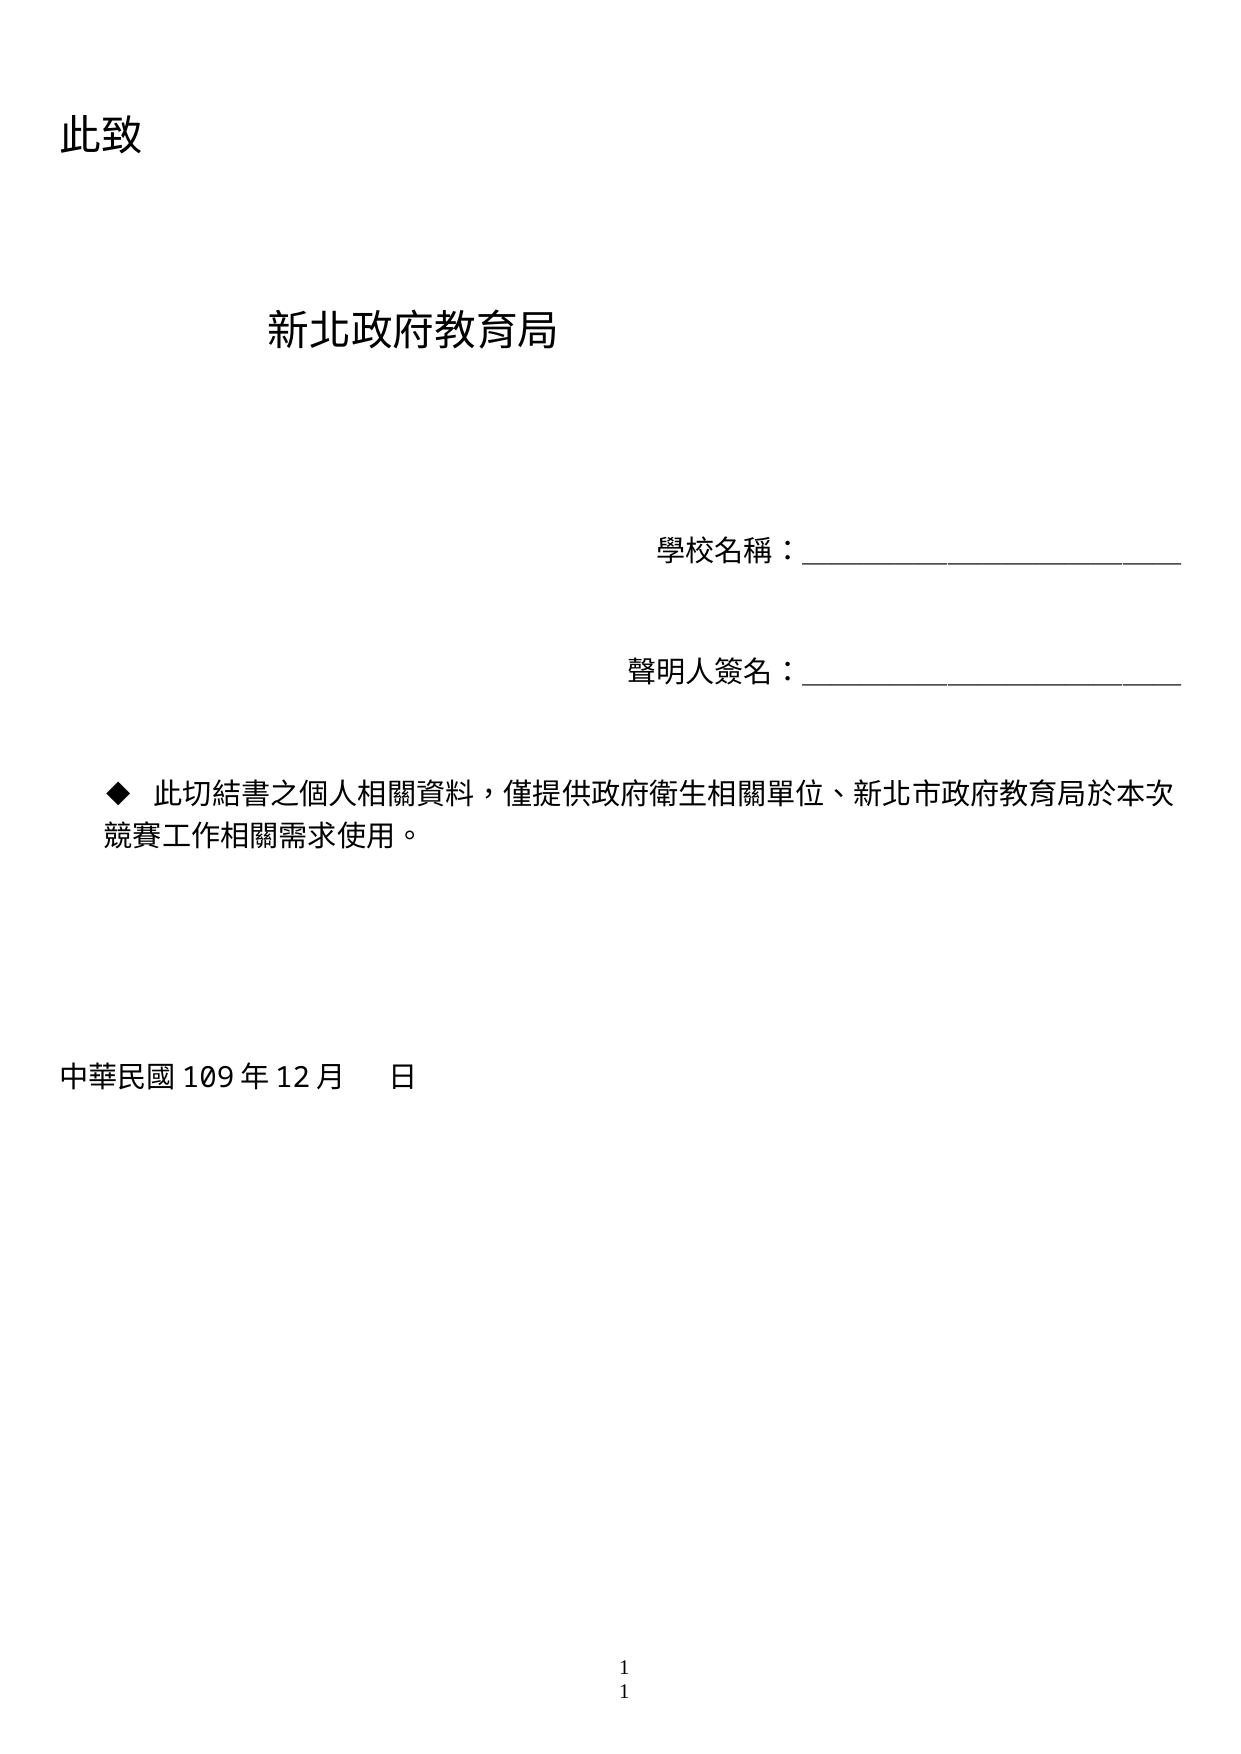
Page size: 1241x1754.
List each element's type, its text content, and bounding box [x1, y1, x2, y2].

text 中華民國109年12月 日 [59, 1054, 1181, 1096]
text 學校名稱：＿＿＿＿＿＿＿＿＿＿＿＿＿ [59, 527, 1181, 570]
text 此致 [59, 91, 1181, 153]
text 聲明人簽名：＿＿＿＿＿＿＿＿＿＿＿＿＿ [59, 649, 1181, 691]
list 此切結書之個人相關資料，僅提供政府衛生相關單位、新北市政府教育局於本次競賽工作相關需求使用。 [103, 771, 1181, 855]
text 新北政府教育局 [59, 297, 1181, 357]
